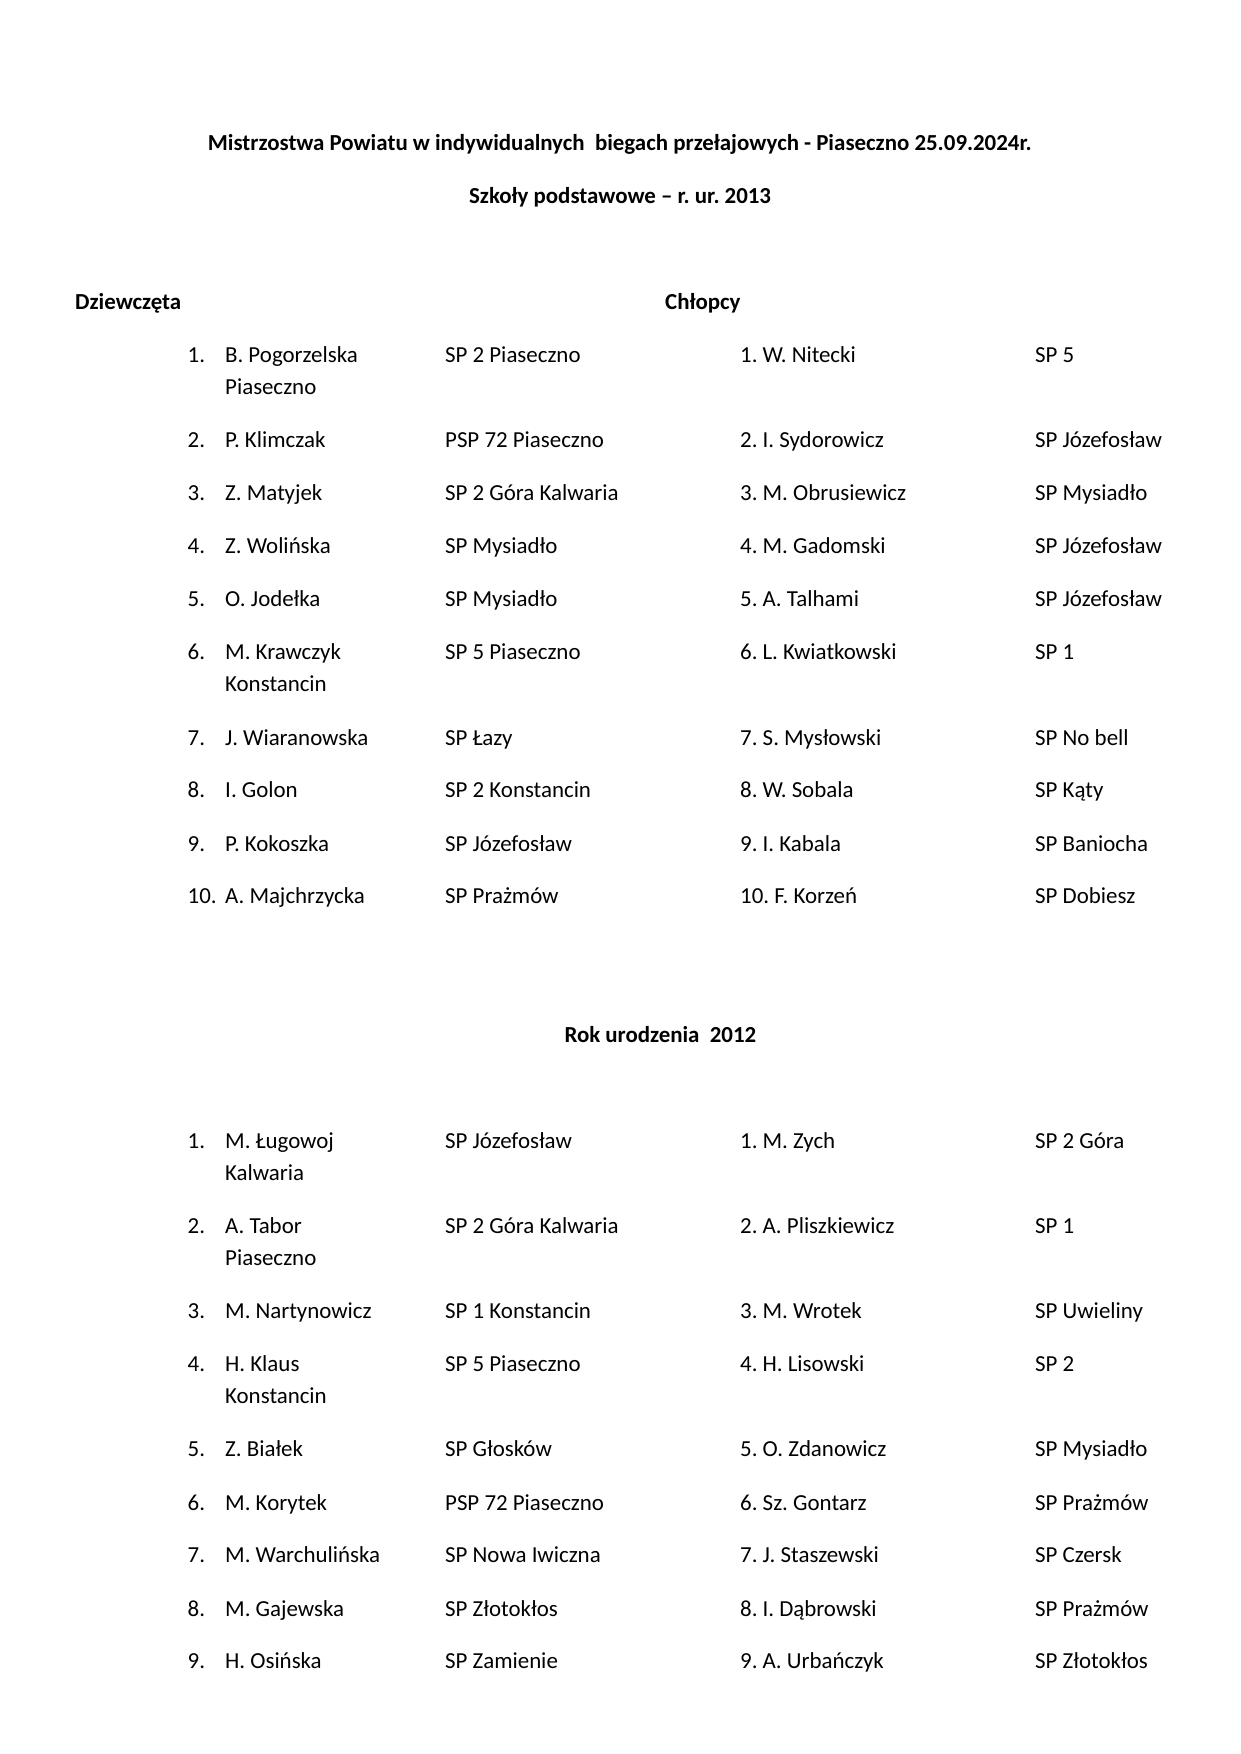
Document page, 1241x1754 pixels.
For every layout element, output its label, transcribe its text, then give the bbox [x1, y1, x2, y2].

list P. Kokoszka SP Józefosław 9. I. Kabala SP Baniocha [187, 829, 1165, 857]
list Rok urodzenia 2012 [150, 1020, 1165, 1048]
text Dziewczęta Chłopcy [75, 287, 1165, 315]
list B. Pogorzelska SP 2 Piaseczno 1. W. Nitecki SP 5 Piaseczno [187, 340, 1165, 400]
list A. Majchrzycka SP Prażmów 10. F. Korzeń SP Dobiesz [187, 882, 1165, 942]
list M. Krawczyk SP 5 Piaseczno 6. L. Kwiatkowski SP 1 Konstancin [187, 637, 1165, 698]
list M. Warchulińska SP Nowa Iwiczna 7. J. Staszewski SP Czersk [187, 1541, 1165, 1569]
list Z. Białek SP Głosków 5. O. Zdanowicz SP Mysiadło [187, 1434, 1165, 1463]
list M. Gajewska SP Złotokłos 8. I. Dąbrowski SP Prażmów [187, 1594, 1165, 1622]
list M. Ługowoj SP Józefosław 1. M. Zych SP 2 Góra Kalwaria [187, 1126, 1165, 1186]
list H. Klaus SP 5 Piaseczno 4. H. Lisowski SP 2 Konstancin [187, 1349, 1165, 1409]
list M. Nartynowicz SP 1 Konstancin 3. M. Wrotek SP Uwieliny [187, 1296, 1165, 1324]
list M. Korytek PSP 72 Piaseczno 6. Sz. Gontarz SP Prażmów [187, 1488, 1165, 1516]
list H. Osińska SP Zamienie 9. A. Urbańczyk SP Złotokłos [187, 1647, 1165, 1675]
text Mistrzostwa Powiatu w indywidualnych biegach przełajowych - Piaseczno 25.09.2024r. [75, 128, 1165, 156]
list Z. Wolińska SP Mysiadło 4. M. Gadomski SP Józefosław [187, 531, 1165, 559]
list I. Golon SP 2 Konstancin 8. W. Sobala SP Kąty [187, 776, 1165, 804]
list O. Jodełka SP Mysiadło 5. A. Talhami SP Józefosław [187, 584, 1165, 612]
list J. Wiaranowska SP Łazy 7. S. Mysłowski SP No bell [187, 723, 1165, 751]
list A. Tabor SP 2 Góra Kalwaria 2. A. Pliszkiewicz SP 1 Piaseczno [187, 1211, 1165, 1271]
list Z. Matyjek SP 2 Góra Kalwaria 3. M. Obrusiewicz SP Mysiadło [187, 478, 1165, 506]
text Szkoły podstawowe – r. ur. 2013 [75, 181, 1165, 209]
list P. Klimczak PSP 72 Piaseczno 2. I. Sydorowicz SP Józefosław [187, 425, 1165, 453]
